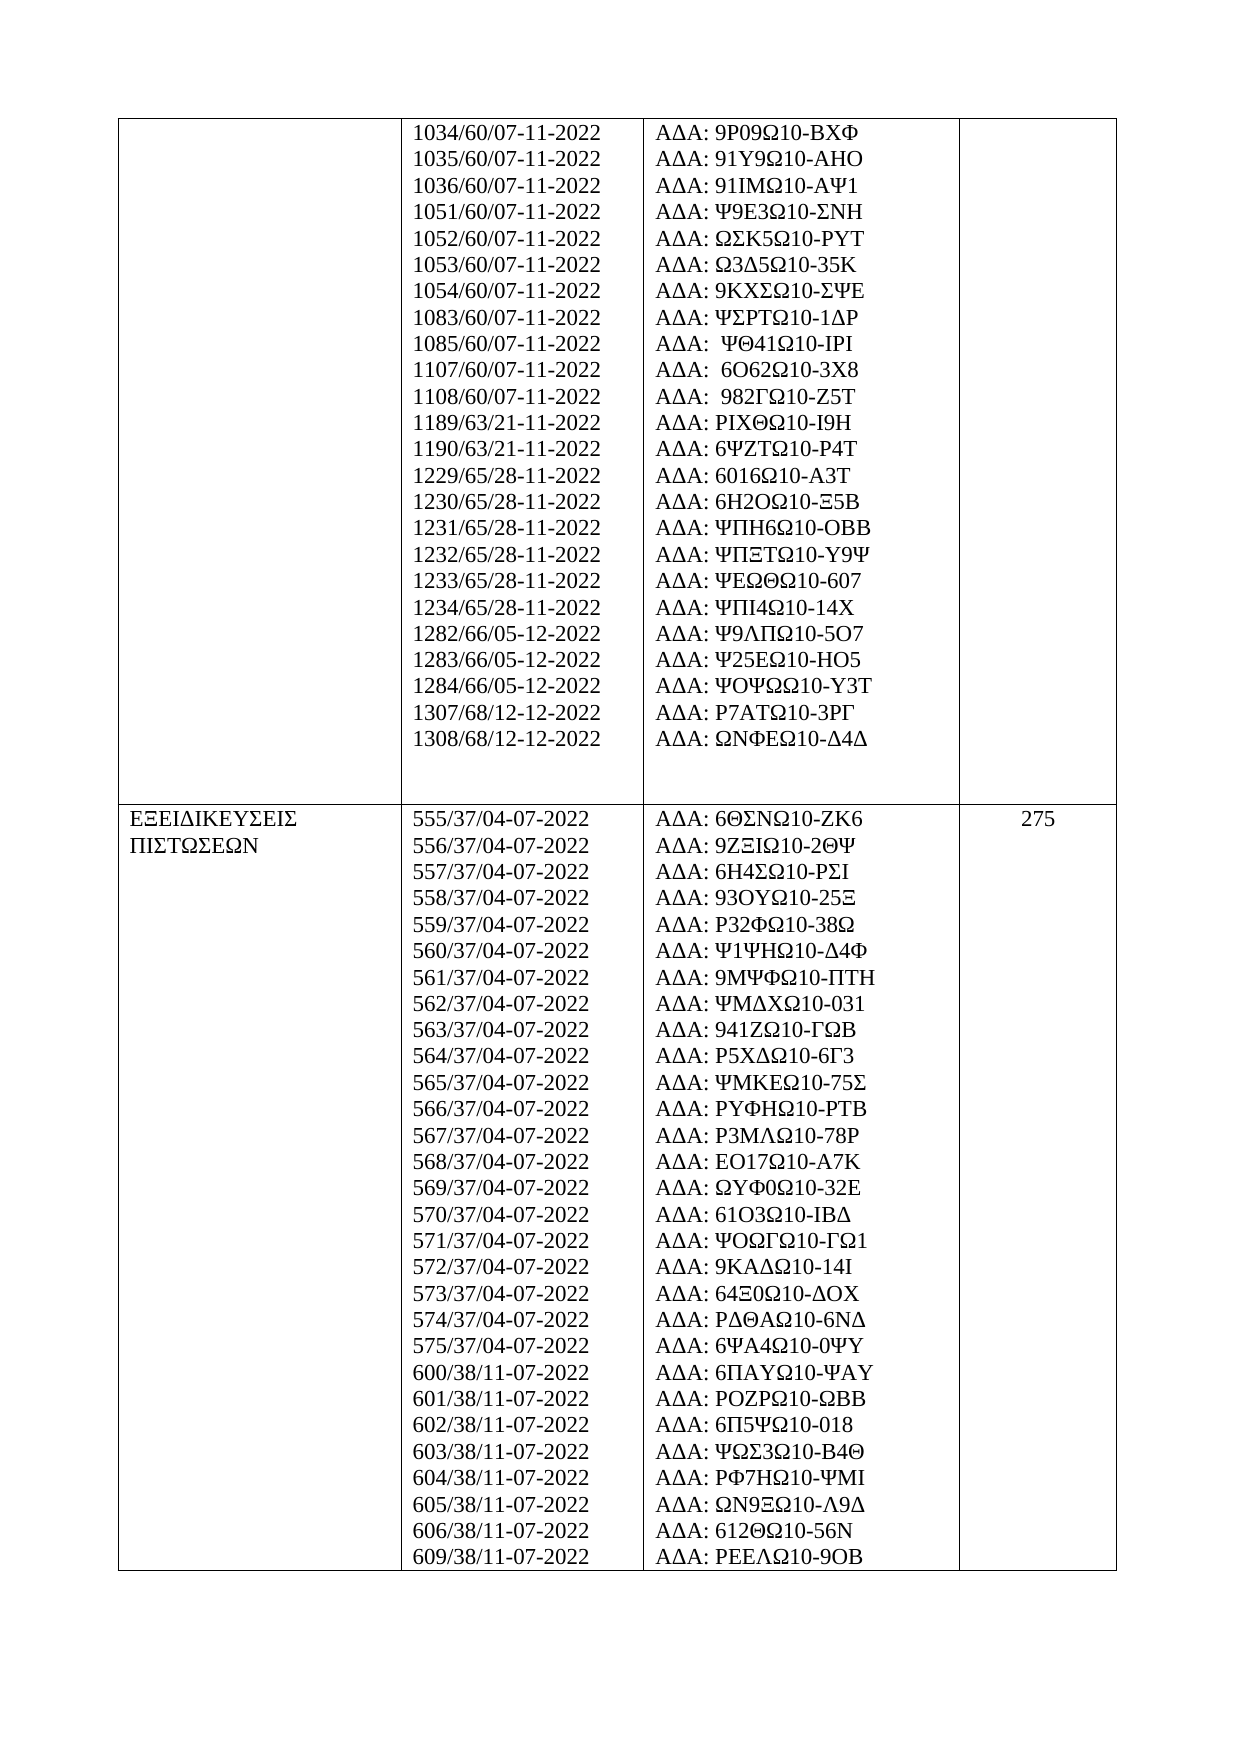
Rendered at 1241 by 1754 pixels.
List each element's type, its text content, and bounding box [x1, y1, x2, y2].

table_cell ΑΔΑ: 9Ρ09Ω10-ΒΧΦ ΑΔΑ: 91Υ9Ω10-ΑΗΟ ΑΔΑ: 91ΙΜΩ10-ΑΨ1 ΑΔΑ: Ψ9Ε3Ω10-ΣΝΗ ΑΔΑ: ΩΣΚ5Ω10-ΡΥΤ ΑΔΑ: Ω3Δ5Ω10-35Κ ΑΔΑ: 9ΚΧΣΩ10-ΣΨΕ ΑΔΑ: ΨΣΡΤΩ10-1ΔΡ ΑΔΑ: ΨΘ41Ω10-ΙΡΙ ΑΔΑ: 6Ο62Ω10-3Χ8 ΑΔΑ: 982ΓΩ10-Ζ5Τ ΑΔΑ: ΡΙΧΘΩ10-Ι9Η ΑΔΑ: 6ΨΖΤΩ10-Ρ4Τ ΑΔΑ: 6016Ω10-Α3Τ ΑΔΑ: 6Η2ΟΩ10-Ξ5Β ΑΔΑ: ΨΠΗ6Ω10-ΟΒΒ ΑΔΑ: ΨΠΞΤΩ10-Υ9Ψ ΑΔΑ: ΨΕΩΘΩ10-607 ΑΔΑ: ΨΠΙ4Ω10-14Χ ΑΔΑ: Ψ9ΛΠΩ10-5Ο7 ΑΔΑ: Ψ25ΕΩ10-ΗΟ5 ΑΔΑ: ΨΟΨΩΩ10-Υ3Τ ΑΔΑ: Ρ7ΑΤΩ10-3ΡΓ ΑΔΑ: ΩΝΦΕΩ10-Δ4Δ [644, 119, 959, 804]
table_cell [119, 119, 401, 804]
table_cell [960, 119, 1116, 804]
table_cell 555/37/04-07-2022 556/37/04-07-2022 557/37/04-07-2022 558/37/04-07-2022 559/37/04-07-2022 560/37/04-07-2022 561/37/04-07-2022 562/37/04-07-2022 563/37/04-07-2022 564/37/04-07-2022 565/37/04-07-2022 566/37/04-07-2022 567/37/04-07-2022 568/37/04-07-2022 569/37/04-07-2022 570/37/04-07-2022 571/37/04-07-2022 572/37/04-07-2022 573/37/04-07-2022 574/37/04-07-2022 575/37/04-07-2022 600/38/11-07-2022 601/38/11-07-2022 602/38/11-07-2022 603/38/11-07-2022 604/38/11-07-2022 605/38/11-07-2022 606/38/11-07-2022 609/38/11-07-2022 [402, 805, 643, 1570]
table_cell 1034/60/07-11-2022 1035/60/07-11-2022 1036/60/07-11-2022 1051/60/07-11-2022 1052/60/07-11-2022 1053/60/07-11-2022 1054/60/07-11-2022 1083/60/07-11-2022 1085/60/07-11-2022 1107/60/07-11-2022 1108/60/07-11-2022 1189/63/21-11-2022 1190/63/21-11-2022 1229/65/28-11-2022 1230/65/28-11-2022 1231/65/28-11-2022 1232/65/28-11-2022 1233/65/28-11-2022 1234/65/28-11-2022 1282/66/05-12-2022 1283/66/05-12-2022 1284/66/05-12-2022 1307/68/12-12-2022 1308/68/12-12-2022 [402, 119, 643, 804]
table_cell ΑΔΑ: 6ΘΣΝΩ10-ΖΚ6 ΑΔΑ: 9ΖΞΙΩ10-2ΘΨ ΑΔΑ: 6Η4ΣΩ10-ΡΣΙ ΑΔΑ: 93ΟΥΩ10-25Ξ ΑΔΑ: Ρ32ΦΩ10-38Ω ΑΔΑ: Ψ1ΨΗΩ10-Δ4Φ ΑΔΑ: 9ΜΨΦΩ10-ΠΤΗ ΑΔΑ: ΨΜΔΧΩ10-031 ΑΔΑ: 941ΖΩ10-ΓΩΒ ΑΔΑ: Ρ5ΧΔΩ10-6Γ3 ΑΔΑ: ΨΜΚΕΩ10-75Σ ΑΔΑ: ΡΥΦΗΩ10-ΡΤΒ ΑΔΑ: Ρ3ΜΛΩ10-78Ρ ΑΔΑ: ΕΟ17Ω10-Α7Κ ΑΔΑ: ΩΥΦ0Ω10-32Ε ΑΔΑ: 61Ο3Ω10-ΙΒΔ ΑΔΑ: ΨΟΩΓΩ10-ΓΩ1 ΑΔΑ: 9ΚΑΔΩ10-14Ι ΑΔΑ: 64Ξ0Ω10-ΔΟΧ ΑΔΑ: ΡΔΘΑΩ10-6ΝΔ ΑΔΑ: 6ΨΑ4Ω10-0ΨΥ ΑΔΑ: 6ΠΑΥΩ10-ΨΑΥ ΑΔΑ: ΡΟΖΡΩ10-ΩΒΒ ΑΔΑ: 6Π5ΨΩ10-018 ΑΔΑ: ΨΩΣ3Ω10-Β4Θ ΑΔΑ: ΡΦ7ΗΩ10-ΨΜΙ ΑΔΑ: ΩΝ9ΞΩ10-Λ9Δ ΑΔΑ: 612ΘΩ10-56Ν ΑΔΑ: ΡΕΕΛΩ10-9ΟΒ [644, 805, 959, 1570]
table_cell ΕΞΕΙΔΙΚΕΥΣΕΙΣ ΠΙΣΤΩΣΕΩΝ [119, 805, 401, 1570]
table_cell 275 [960, 805, 1116, 1570]
